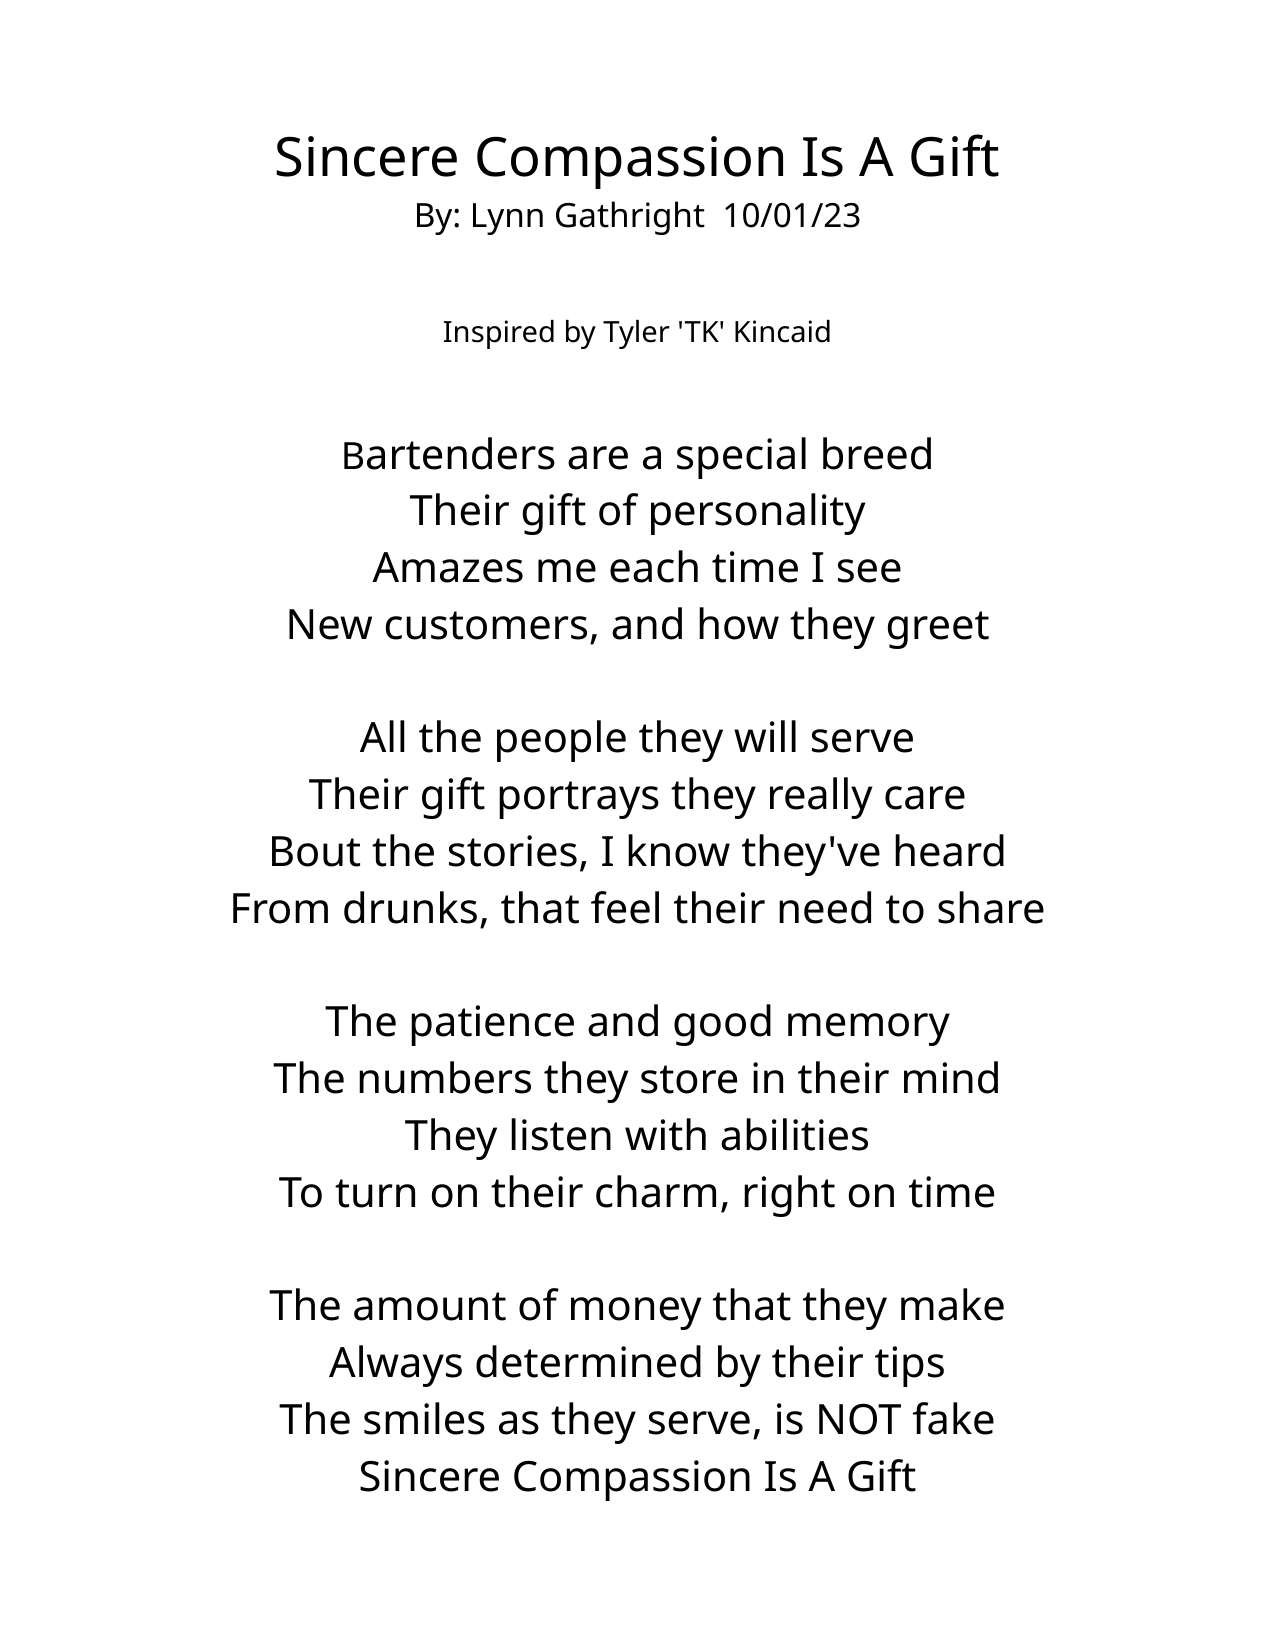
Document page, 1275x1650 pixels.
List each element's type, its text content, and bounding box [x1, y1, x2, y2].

text New customers, and how they greet [118, 595, 1157, 652]
text Amazes me each time I see [118, 538, 1157, 595]
text Inspired by Tyler 'TK' Kincaid [118, 311, 1157, 351]
text The amount of money that they make [118, 1276, 1157, 1333]
text Their gift portrays they really care [118, 765, 1157, 822]
text All the people they will serve [118, 708, 1157, 765]
text Sincere Compassion Is A Gift [118, 118, 1157, 192]
text The numbers they store in their mind [118, 1049, 1157, 1106]
text The smiles as they serve, is NOT fake [118, 1389, 1157, 1446]
text Bartenders are a special breed [118, 424, 1157, 481]
text Their gift of personality [118, 481, 1157, 538]
text Bout the stories, I know they've heard [118, 822, 1157, 879]
text Sincere Compassion Is A Gift [118, 1446, 1157, 1503]
text They listen with abilities [118, 1106, 1157, 1162]
text Always determined by their tips [118, 1333, 1157, 1389]
text From drunks, that feel their need to share [118, 879, 1157, 935]
text By: Lynn Gathright 10/01/23 [118, 192, 1157, 237]
text The patience and good memory [118, 992, 1157, 1049]
text To turn on their charm, right on time [118, 1162, 1157, 1219]
